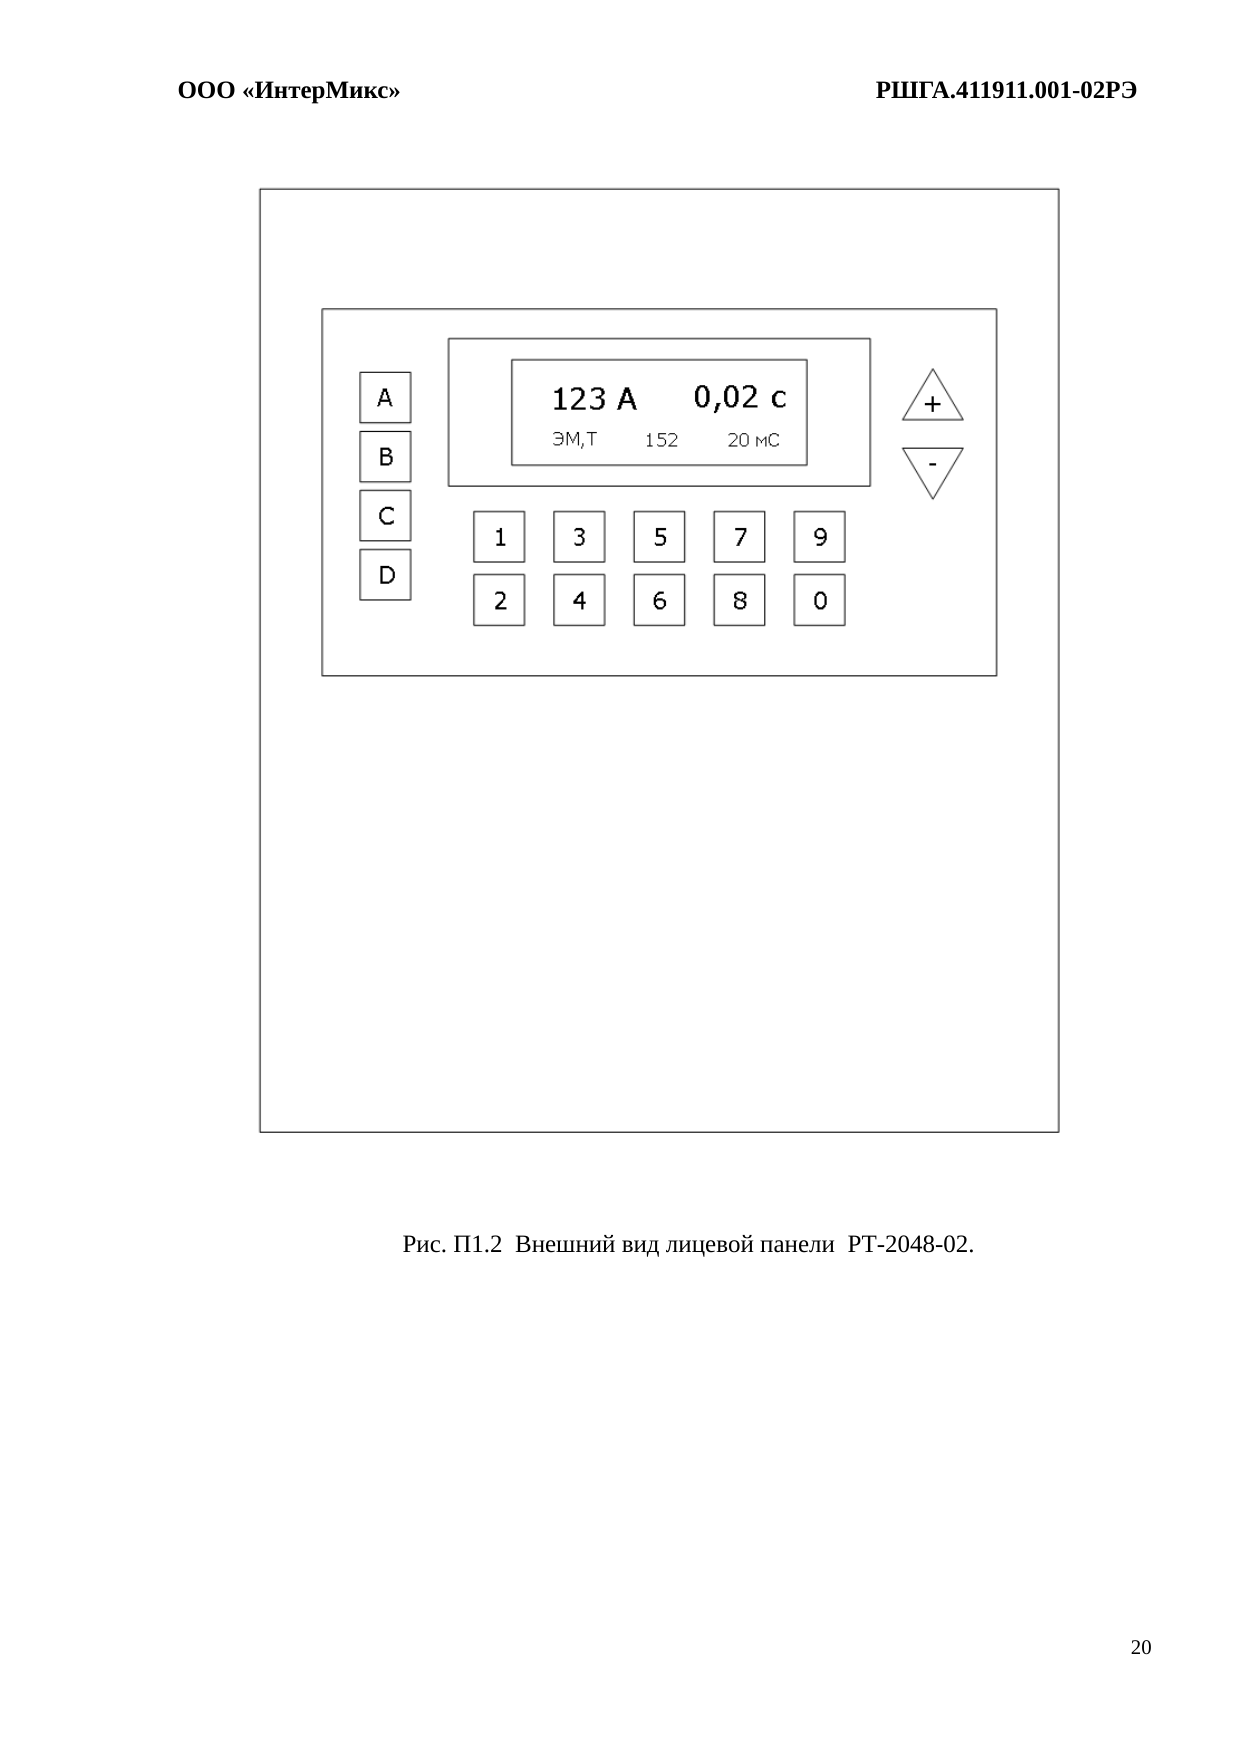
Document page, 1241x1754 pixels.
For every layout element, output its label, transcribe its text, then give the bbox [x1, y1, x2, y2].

text Рис. П1.2 Внешний вид лицевой панели РТ-2048-02. [177, 1229, 1152, 1258]
picture [251, 181, 1070, 1144]
